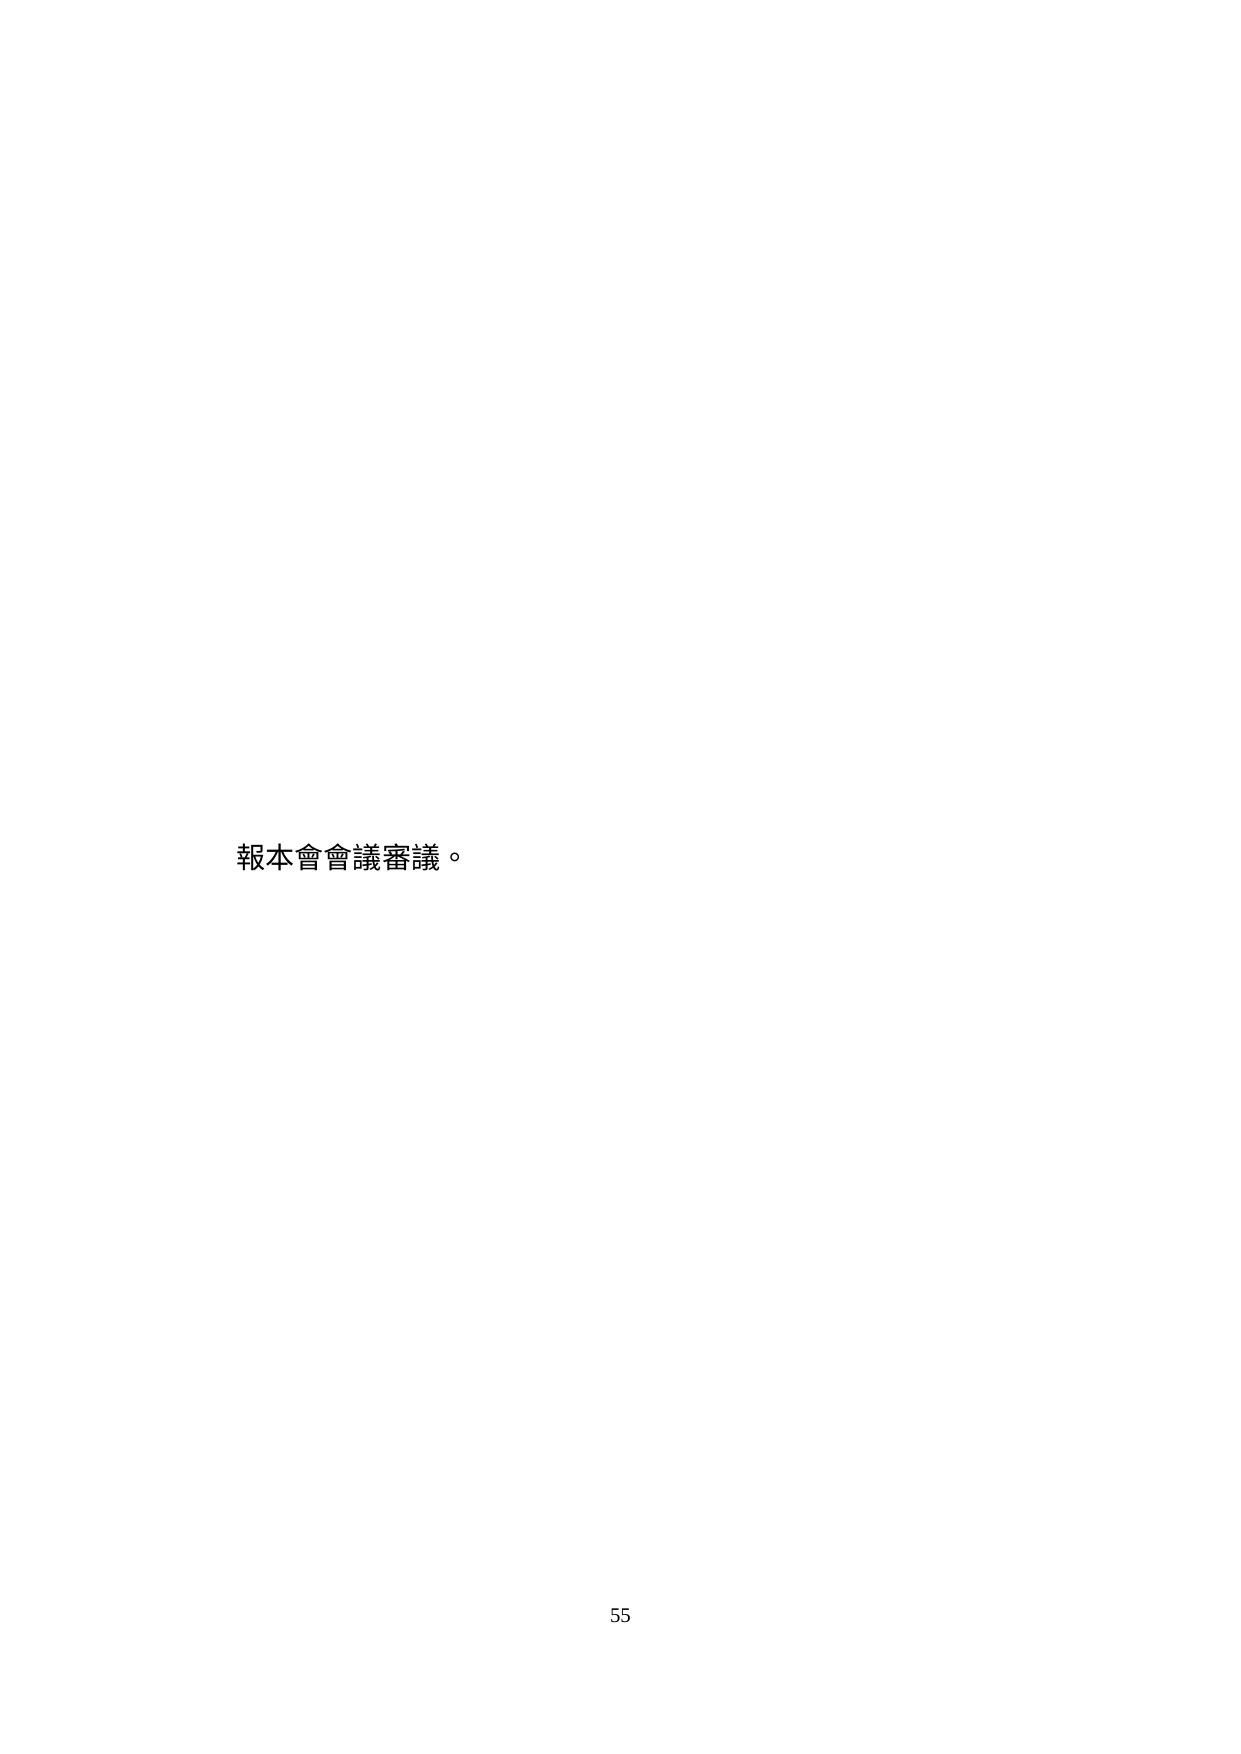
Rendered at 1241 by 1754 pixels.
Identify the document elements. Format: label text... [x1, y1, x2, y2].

text 報本會會議審議。 [148, 814, 1092, 877]
